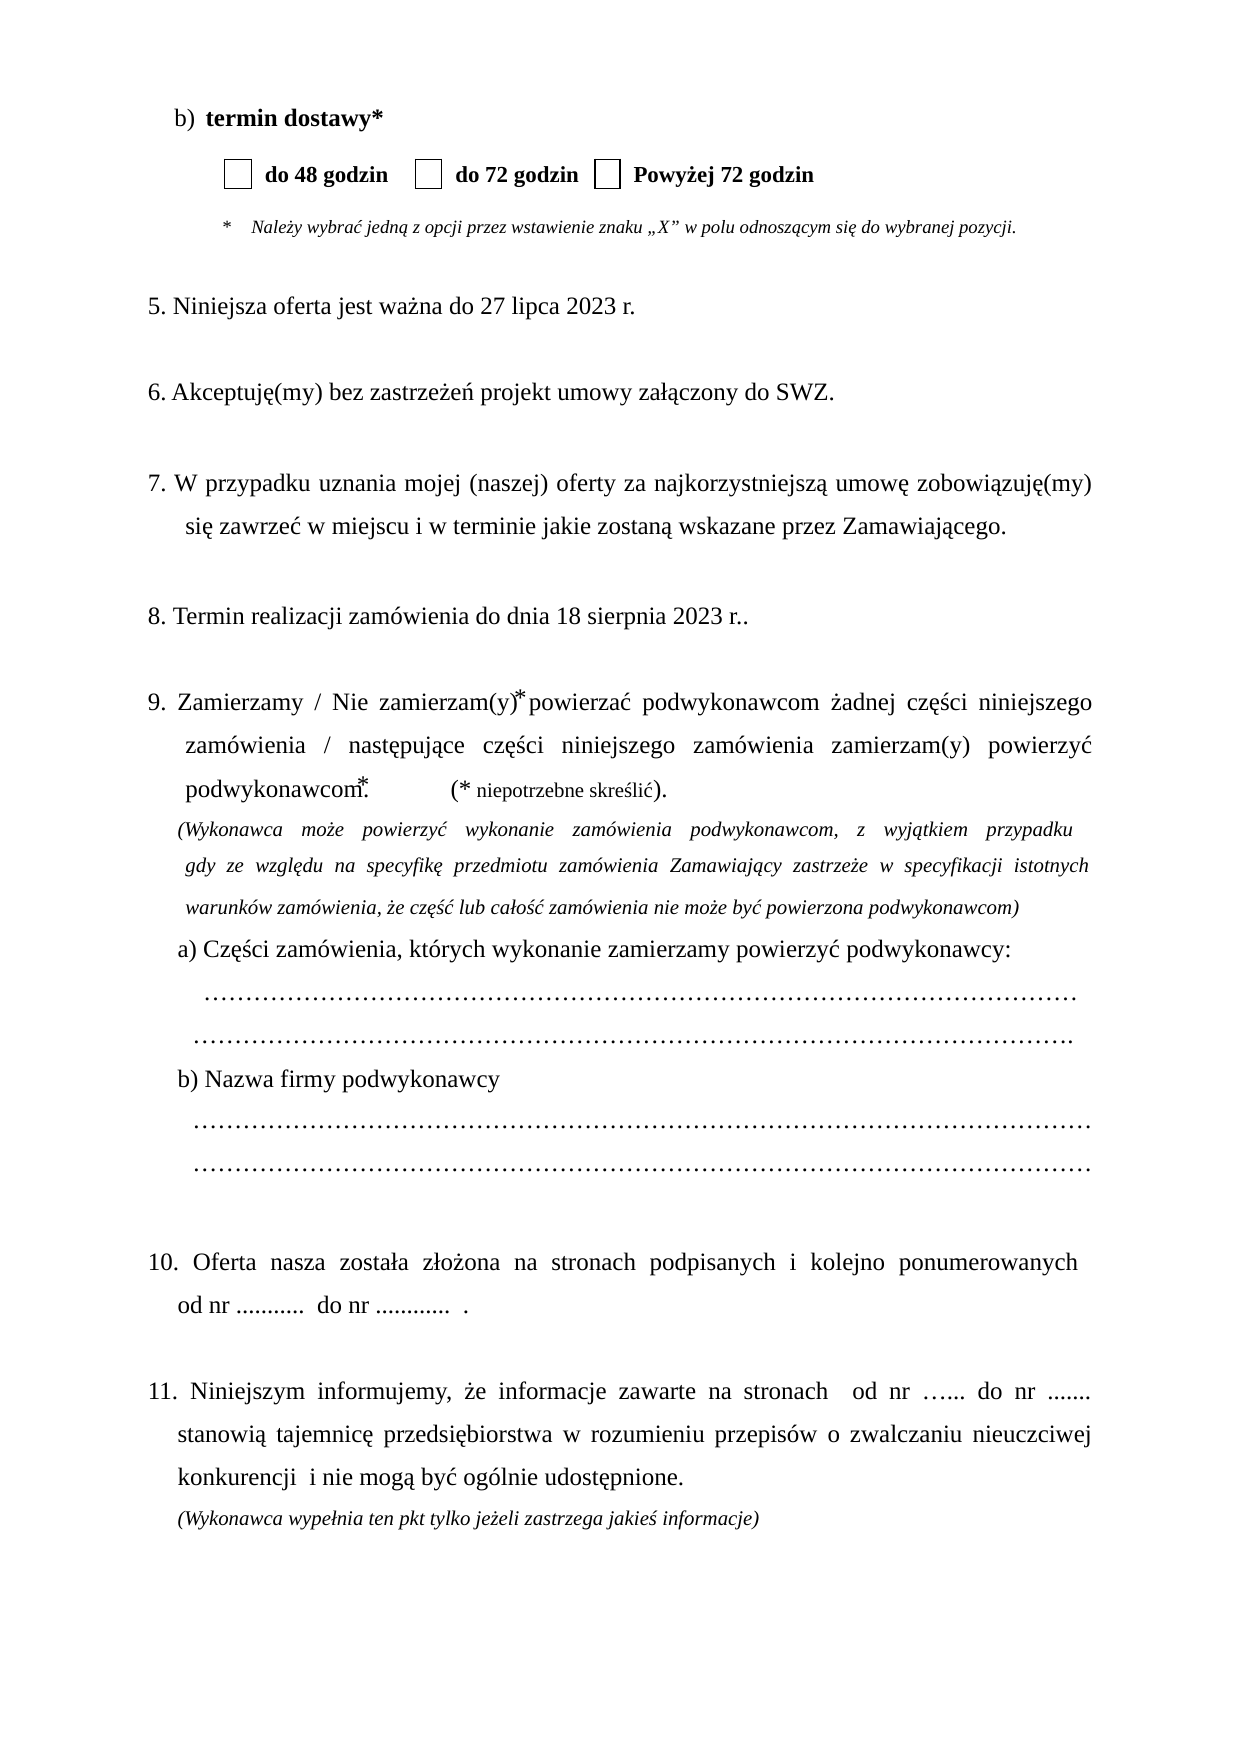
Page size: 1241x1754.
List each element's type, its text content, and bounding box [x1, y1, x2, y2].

table_header [225, 160, 251, 188]
text …………………………………………………………………………………………………………………………………………………………………………………………. [192, 977, 1093, 1049]
text 6. Akceptuję(my) bez zastrzeżeń projekt umowy załączony do SWZ. [148, 377, 1093, 406]
text ……………………………………………………………………………………………………………………………………………………………………………………………… [192, 1105, 1093, 1177]
text b) termin dostawy* [174, 103, 1093, 132]
text * Należy wybrać jedną z opcji przez wstawienie znaku „X” w polu odnoszącym się do wybranej pozycji. [221, 216, 1093, 237]
text 8. Termin realizacji zamówienia do dnia 18 sierpnia 2023 r.. [148, 601, 1093, 630]
text (Wykonawca wypełnia ten pkt tylko jeżeli zastrzega jakieś informacje) [177, 1506, 1093, 1530]
table_header Powyżej 72 godzin [621, 159, 839, 188]
text b) Nazwa firmy podwykonawcy [148, 1064, 1093, 1092]
table_header do 72 godzin [442, 159, 594, 188]
text 9. Zamierzamy / Nie zamierzam(y)⃰ powierzać podwykonawcom żadnej części niniejszego zamówienia / następujące części niniejszego zamówienia zamierzam(y) powierzyć podwykonawcom⃰. (* niepotrzebne skreślić). [148, 687, 1093, 802]
text 11. Niniejszym informujemy, że informacje zawarte na stronach od nr …... do nr ....... stanowią tajemnicę przedsiębiorstwa w rozumieniu przepisów o zwalczaniu nieuczciwej konkurencji i nie mogą być ogólnie udostępnione. [148, 1376, 1093, 1491]
text 5. Niniejsza oferta jest ważna do 27 lipca 2023 r. [148, 291, 1093, 320]
text a) Części zamówienia, których wykonanie zamierzamy powierzyć podwykonawcy: [166, 934, 1093, 963]
table_header do 48 godzin [252, 159, 415, 188]
table_header [596, 160, 619, 188]
text (Wykonawca może powierzyć wykonanie zamówienia podwykonawcom, z wyjątkiem przypadku gdy ze względu na specyfikę przedmiotu zamówienia Zamawiający zastrzeże w specyfikacji istotnych warunków zamówienia, że część lub całość zamówienia nie może być powierzona podwykonawcom) [177, 817, 1093, 920]
text 10. Oferta nasza została złożona na stronach podpisanych i kolejno ponumerowanych od nr ........... do nr ............ . [148, 1247, 1093, 1319]
table_header [416, 160, 441, 188]
text 7. W przypadku uznania mojej (naszej) oferty za najkorzystniejszą umowę zobowiązuję(my) się zawrzeć w miejscu i w terminie jakie zostaną wskazane przez Zamawiającego. [148, 468, 1093, 539]
